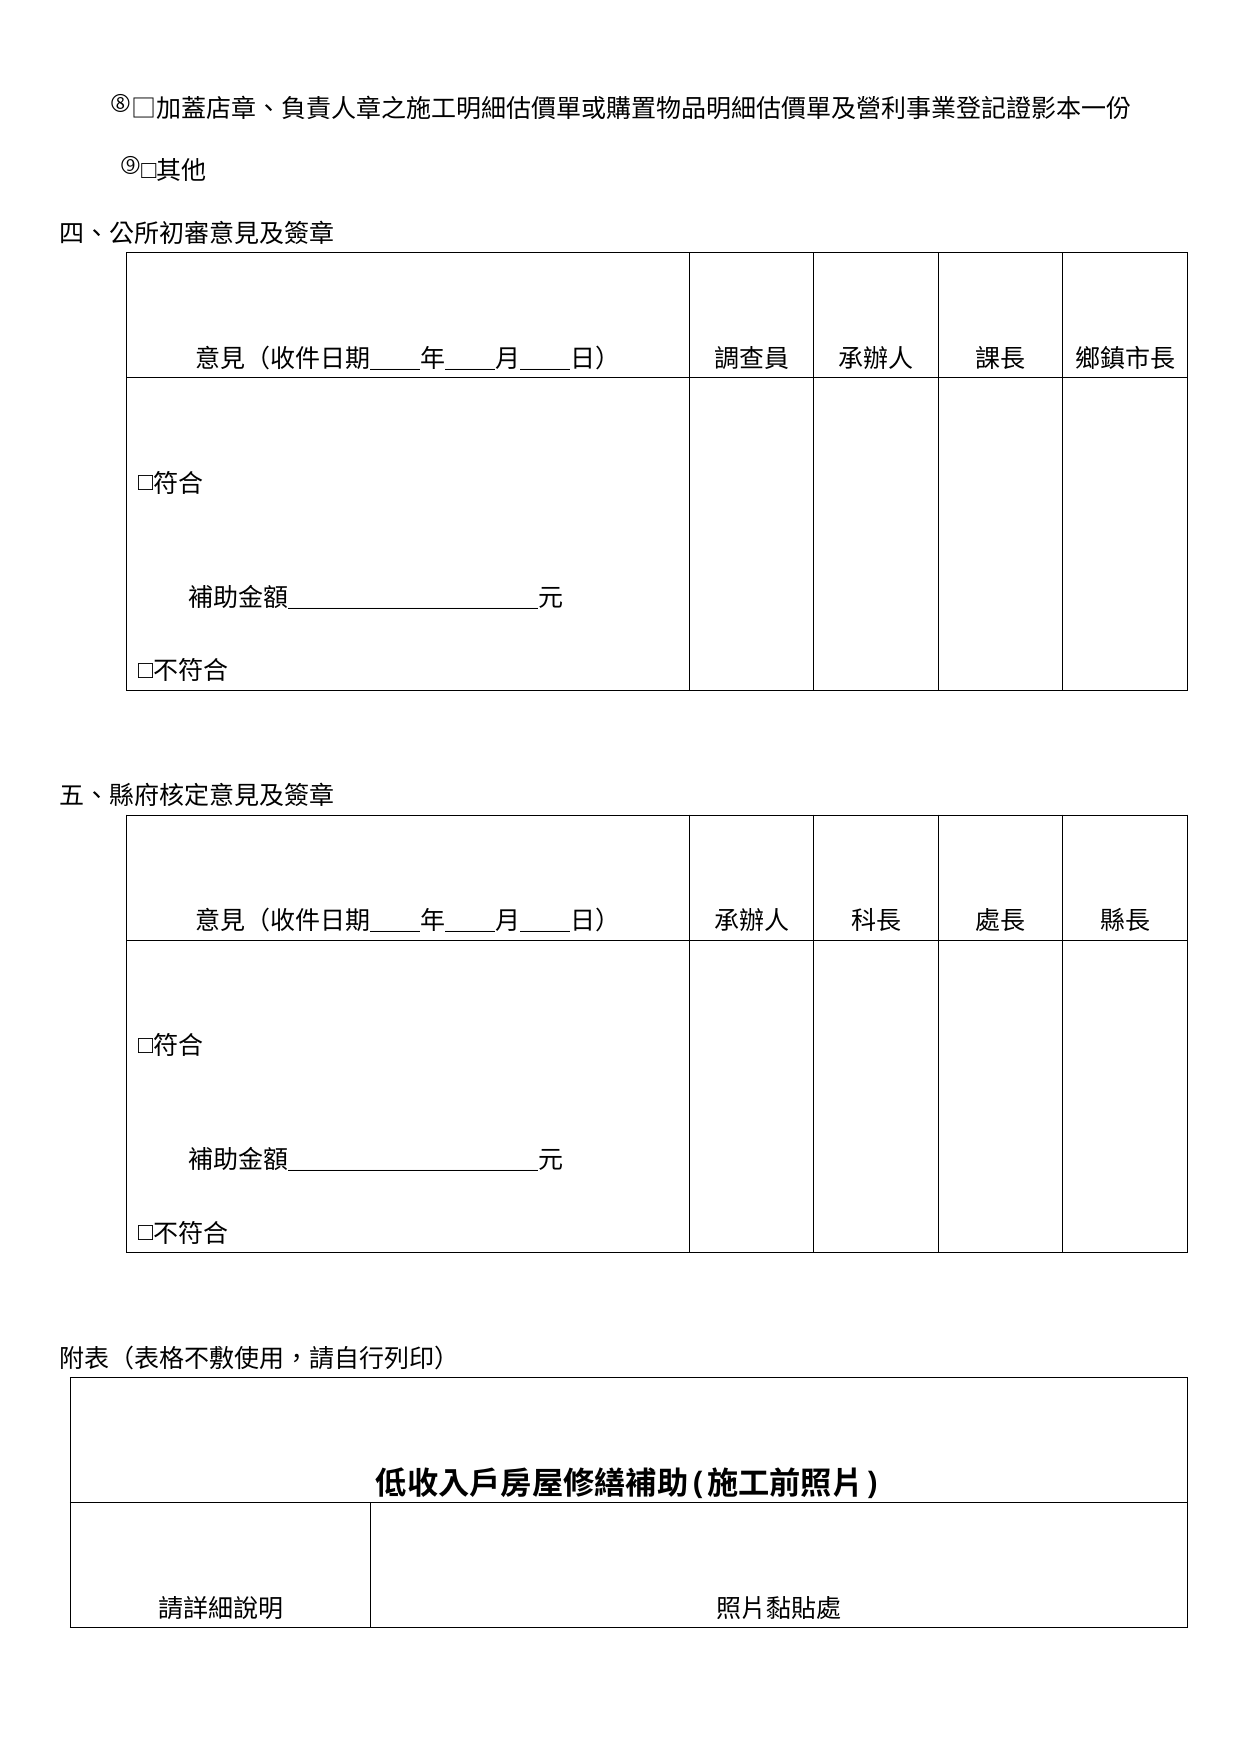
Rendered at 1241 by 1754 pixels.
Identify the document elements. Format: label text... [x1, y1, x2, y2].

table_cell 請詳細說明 [71, 1503, 370, 1627]
table_header 承辦人 [690, 816, 813, 939]
text 附表（表格不敷使用，請自行列印） [59, 1314, 1181, 1377]
table_cell □符合 補助金額＿＿＿＿＿＿＿＿＿＿元 □不符合 [127, 378, 689, 689]
text □其他 [59, 127, 1181, 189]
table_header 處長 [939, 816, 1062, 939]
table_header 意見（收件日期＿＿年＿＿月＿＿日） [127, 253, 689, 377]
table_header 科長 [814, 816, 938, 939]
table_cell [939, 941, 1062, 1252]
table_header 課長 [939, 253, 1062, 377]
text 五、縣府核定意見及簽章 [59, 752, 1181, 814]
table_cell [814, 378, 938, 689]
table_cell 照片黏貼處 [371, 1503, 1187, 1627]
table_header 調查員 [690, 253, 813, 377]
table_cell [814, 941, 938, 1252]
table_header 意見（收件日期＿＿年＿＿月＿＿日） [127, 816, 689, 939]
table_cell [939, 378, 1062, 689]
table_header 縣長 [1063, 816, 1187, 939]
table_header 鄉鎮市長 [1063, 253, 1187, 377]
table_cell [690, 378, 813, 689]
text 四、公所初審意見及簽章 [59, 189, 1181, 252]
table_cell [1063, 378, 1187, 689]
table_cell [690, 941, 813, 1252]
table_header 承辦人 [814, 253, 938, 377]
text □加蓋店章、負責人章之施工明細估價單或購置物品明細估價單及營利事業登記證影本一份 [59, 64, 1181, 127]
table_cell □符合 補助金額＿＿＿＿＿＿＿＿＿＿元 □不符合 [127, 941, 689, 1252]
table_header 低收入戶房屋修繕補助(施工前照片) [71, 1378, 1187, 1502]
table_cell [1063, 941, 1187, 1252]
